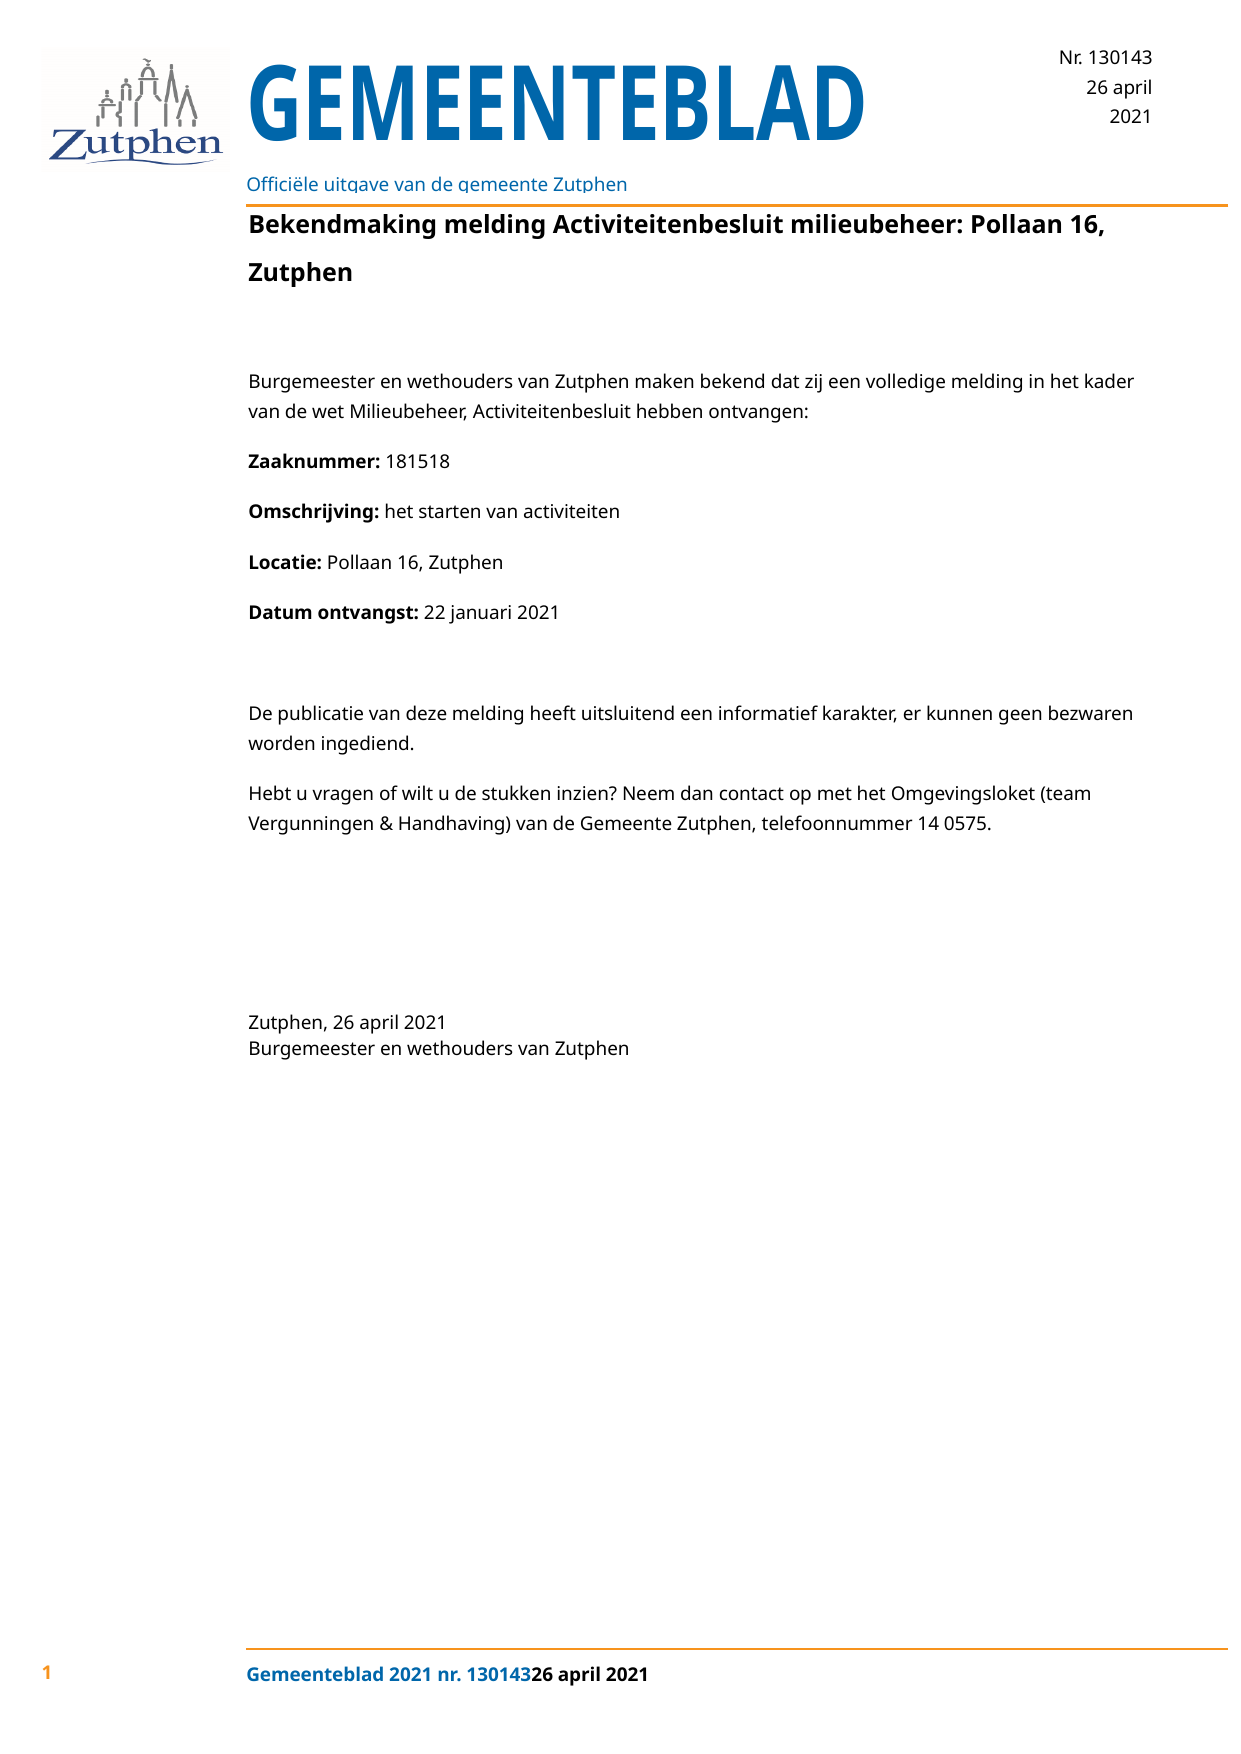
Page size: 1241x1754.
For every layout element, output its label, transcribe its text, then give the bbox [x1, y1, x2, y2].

text Hebt u vragen of wilt u de stukken inzien? Neem dan contact op met het Omgevingsloket (team Vergunningen & Handhaving) van de Gemeente Zutphen, telefoonnummer 14 0575. [248, 780, 1152, 836]
text Omschrijving: het starten van activiteiten [248, 499, 1152, 524]
text Zutphen, 26 april 2021 [248, 1009, 1152, 1035]
text De publicatie van deze melding heeft uitsluitend een informatief karakter, er kunnen geen bezwaren worden ingediend. [248, 700, 1152, 756]
text Bekendmaking melding Activiteitenbesluit milieubeheer: Pollaan 16, Zutphen [248, 207, 1152, 288]
text Locatie: Pollaan 16, Zutphen [248, 549, 1152, 575]
text Zaaknummer: 181518 [248, 448, 1152, 474]
text Burgemeester en wethouders van Zutphen maken bekend dat zij een volledige melding in het kader van de wet Milieubeheer, Activiteitenbesluit hebben ontvangen: [248, 368, 1152, 424]
text Datum ontvangst: 22 januari 2021 [248, 599, 1152, 625]
picture [41, 47, 231, 172]
text Burgemeester en wethouders van Zutphen [248, 1035, 1152, 1061]
